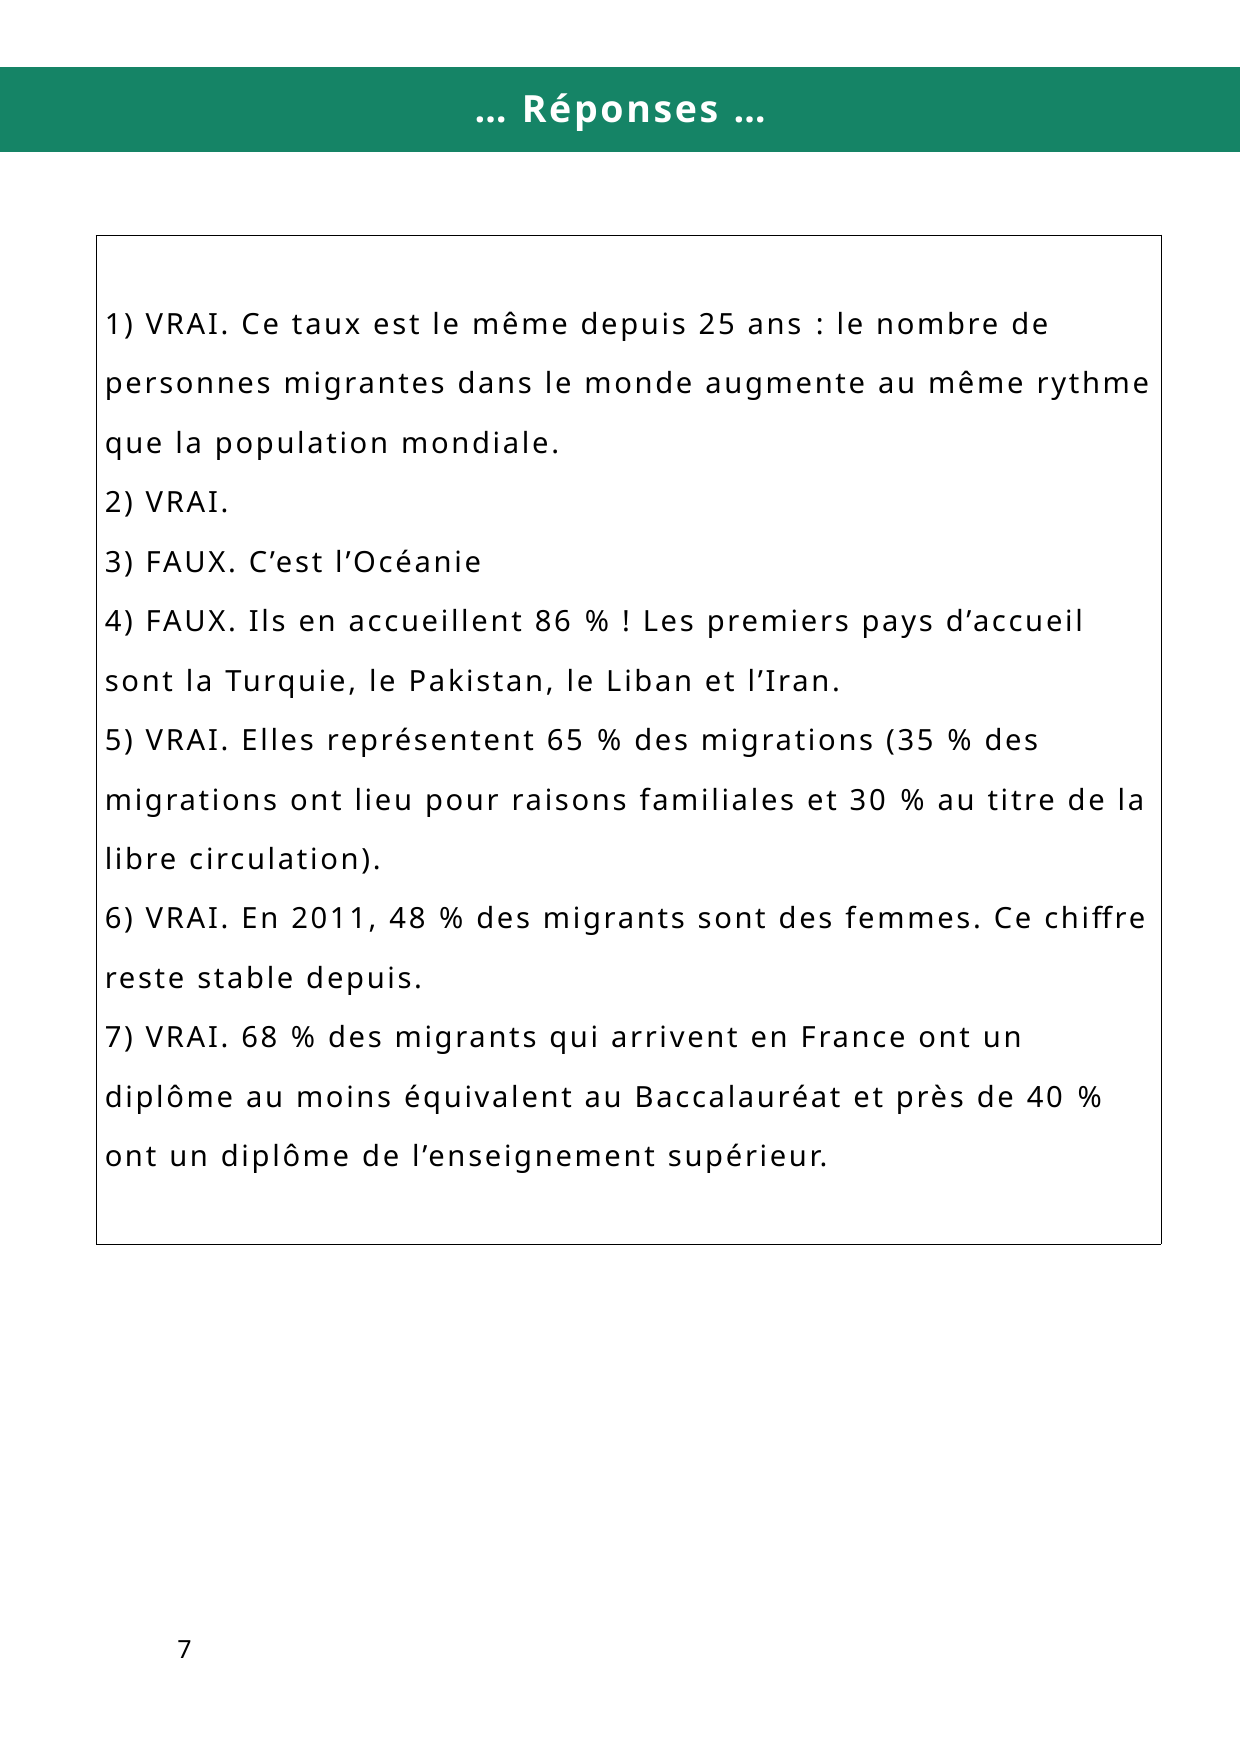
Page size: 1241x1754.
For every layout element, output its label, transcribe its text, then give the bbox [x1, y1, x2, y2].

text … Réponses … [9, 82, 1231, 133]
text 1) VRAI. Ce taux est le même depuis 25 ans : le nombre de personnes migrantes dans le monde augmente au même rythme que la population mondiale. [104, 303, 1152, 462]
text 4) FAUX. Ils en accueillent 86 % ! Les premiers pays d’accueil sont la Turquie, le Pakistan, le Liban et l’Iran. [104, 600, 1152, 699]
text 5) VRAI. Elles représentent 65 % des migrations (35 % des migrations ont lieu pour raisons familiales et 30 % au titre de la libre circulation). [104, 719, 1152, 878]
text 2) VRAI. [104, 481, 1152, 521]
text 7) VRAI. 68 % des migrants qui arrivent en France ont un diplôme au moins équivalent au Baccalauréat et près de 40 % ont un diplôme de l’enseignement supérieur. [104, 1017, 1152, 1175]
text 6) VRAI. En 2011, 48 % des migrants sont des femmes. Ce chiffre reste stable depuis. [104, 898, 1152, 997]
text 3) FAUX. C’est l’Océanie [104, 541, 1152, 581]
